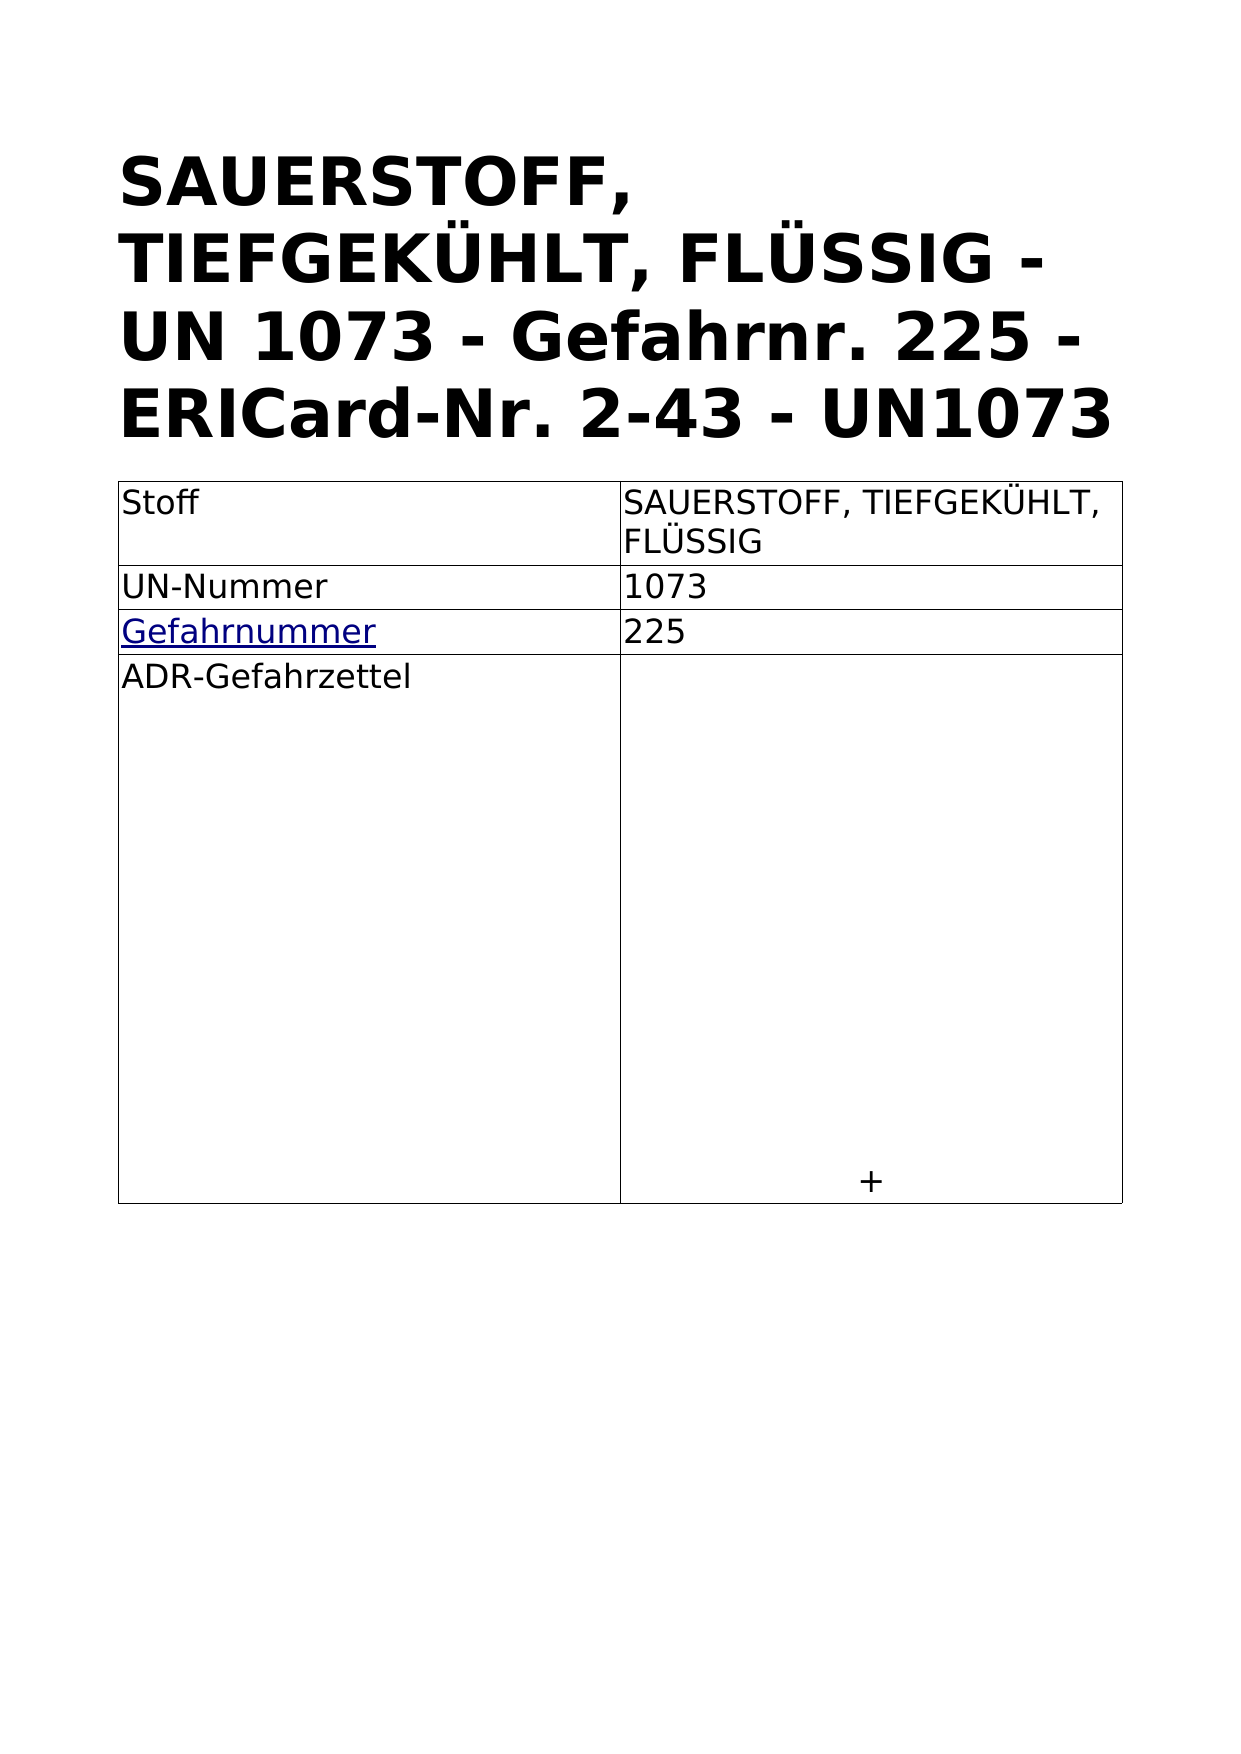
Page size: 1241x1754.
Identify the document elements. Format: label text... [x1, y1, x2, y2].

table_cell 225 [621, 610, 1122, 654]
table_header Stoff [119, 482, 620, 564]
table_header SAUERSTOFF, TIEFGEKÜHLT, FLÜSSIG [621, 482, 1122, 564]
table_cell + [621, 655, 1122, 1203]
table_cell UN-Nummer [119, 566, 620, 609]
table_cell 1073 [621, 566, 1122, 609]
table_cell ADR-Gefahrzettel [119, 655, 620, 1203]
table_cell Gefahrnummer [119, 610, 620, 654]
subtitle SAUERSTOFF, TIEFGEKÜHLT, FLÜSSIG - UN 1073 - Gefahrnr. 225 - ERICard-Nr. 2-43 - UN1073 [118, 143, 1122, 453]
